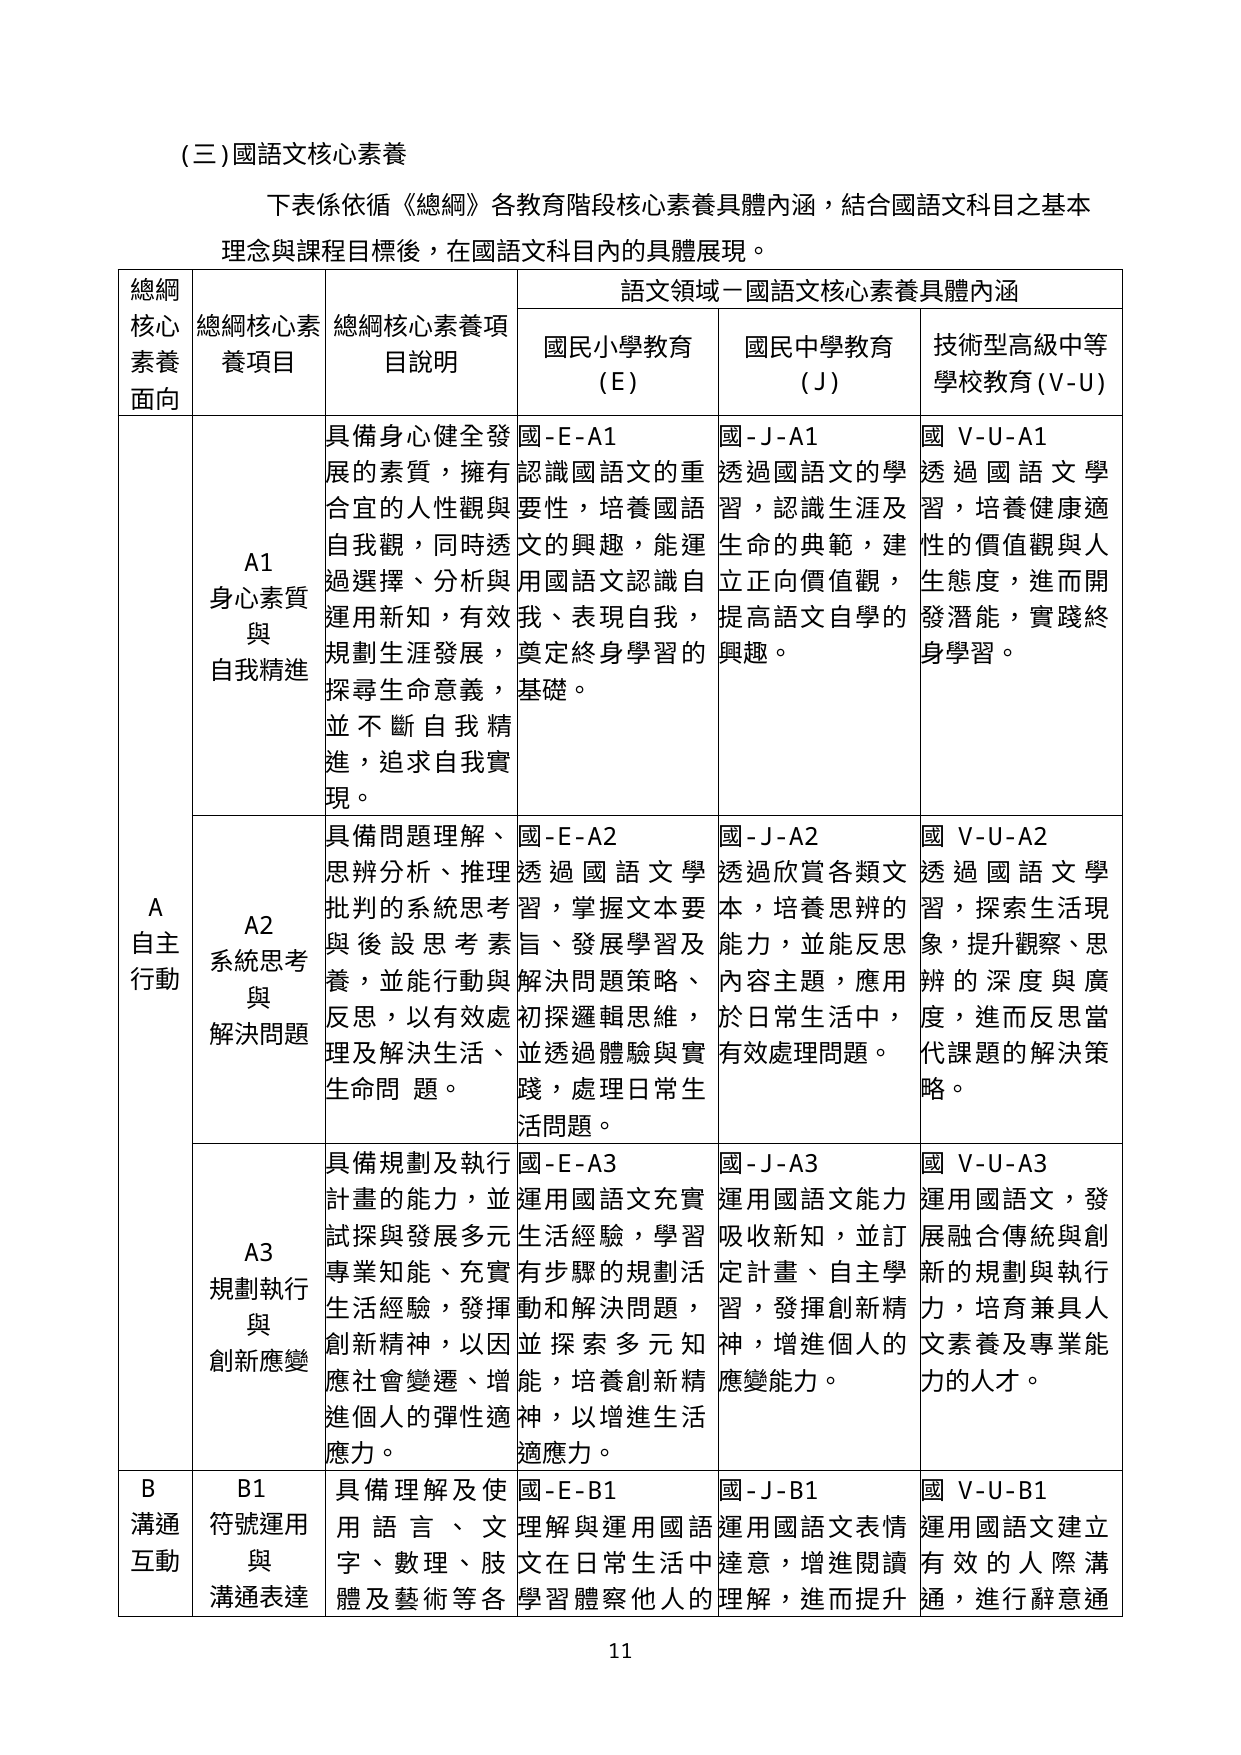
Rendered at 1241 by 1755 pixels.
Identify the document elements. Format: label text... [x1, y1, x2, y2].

table_cell 國民中學教育 (J) [719, 309, 920, 415]
table_cell 國-J-A2 透過欣賞各類文本，培養思辨的能力，並能反思內容主題，應用於日常生活中，有效處理問題。 [719, 816, 920, 1142]
table_cell 具備規劃及執行計畫的能力，並試探與發展多元專業知能、充實生活經驗，發揮創新精神，以因應社會變遷、增進個人的彈性適應力。 [326, 1144, 517, 1470]
table_cell 國 V-U-A2 透過國語文學習，探索生活現象，提升觀察、思辨的深度與廣度，進而反思當代課題的解決策略。 [921, 816, 1122, 1142]
table_cell 國-J-A1 透過國語文的學習，認識生涯及生命的典範，建立正向價值觀，提高語文自學的興趣。 [719, 416, 920, 815]
table_cell A1 身心素質 與 自我精進 [193, 416, 325, 815]
table_cell 具備問題理解、思辨分析、推理批判的系統思考與後設思考素養，並能行動與反思，以有效處理及解決生活、生命問 題。 [326, 816, 517, 1142]
table_cell 國 V-U-A3 運用國語文，發展融合傳統與創新的規劃與執行力，培育兼具人文素養及專業能力的人才。 [921, 1144, 1122, 1470]
table_cell 國 V-U-B1 運用國語文建立有效的人際溝通，進行辭意通 [921, 1471, 1122, 1616]
table_cell 國-E-B1 理解與運用國語文在日常生活中學習體察他人的 [518, 1471, 718, 1616]
text 下表係依循《總綱》各教育階段核心素養具體內涵，結合國語文科目之基本理念與課程目標後，在國語文科目內的具體展現。 [222, 178, 1115, 269]
table_cell 國-E-A3 運用國語文充實生活經驗，學習有步驟的規劃活動和解決問題，並探索多元知能，培養創新精神，以增進生活適應力。 [518, 1144, 718, 1470]
table_cell 具備身心健全發展的素質，擁有合宜的人性觀與自我觀，同時透過選擇、分析與運用新知，有效規劃生涯發展，探尋生命意義，並不斷自我精進，追求自我實現。 [326, 416, 517, 815]
table_cell 國-J-A3 運用國語文能力吸收新知，並訂定計畫、自主學習，發揮創新精神，增進個人的應變能力。 [719, 1144, 920, 1470]
table_cell 國 V-U-A1 透過國語文學習，培養健康適性的價值觀與人生態度，進而開發潛能，實踐終身學習。 [921, 416, 1122, 815]
table_cell A2 系統思考 與 解決問題 [193, 816, 325, 1142]
table_cell 具備理解及使用語言、文字、數理、肢體及藝術等各 [326, 1471, 517, 1616]
table_cell A 自主 行動 [119, 416, 192, 1470]
table_cell B 溝通 互動 [119, 1471, 192, 1616]
table_cell 國-E-A1 認識國語文的重要性，培養國語文的興趣，能運用國語文認識自我、表現自我，奠定終身學習的基礎。 [518, 416, 718, 815]
table_header 總綱核心素養項目 [193, 270, 325, 415]
table_header 語文領域－國語文核心素養具體內涵 [518, 270, 1122, 308]
table_cell 技術型高級中等 學校教育(V-U) [921, 309, 1122, 415]
table_cell 國-E-A2 透過國語文學習，掌握文本要旨、發展學習及解決問題策略、初探邏輯思維，並透過體驗與實踐，處理日常生活問題。 [518, 816, 718, 1142]
table_cell 國民小學教育 (E) [518, 309, 718, 415]
text (三)國語文核心素養 [118, 127, 1122, 173]
table_cell 國-J-B1 運用國語文表情達意，增進閱讀理解，進而提升 [719, 1471, 920, 1616]
table_cell B1 符號運用 與 溝通表達 [193, 1471, 325, 1616]
table_header 總綱核心素養面向 [119, 270, 192, 415]
table_header 總綱核心素養項目說明 [326, 270, 517, 415]
table_cell A3 規劃執行 與 創新應變 [193, 1144, 325, 1470]
